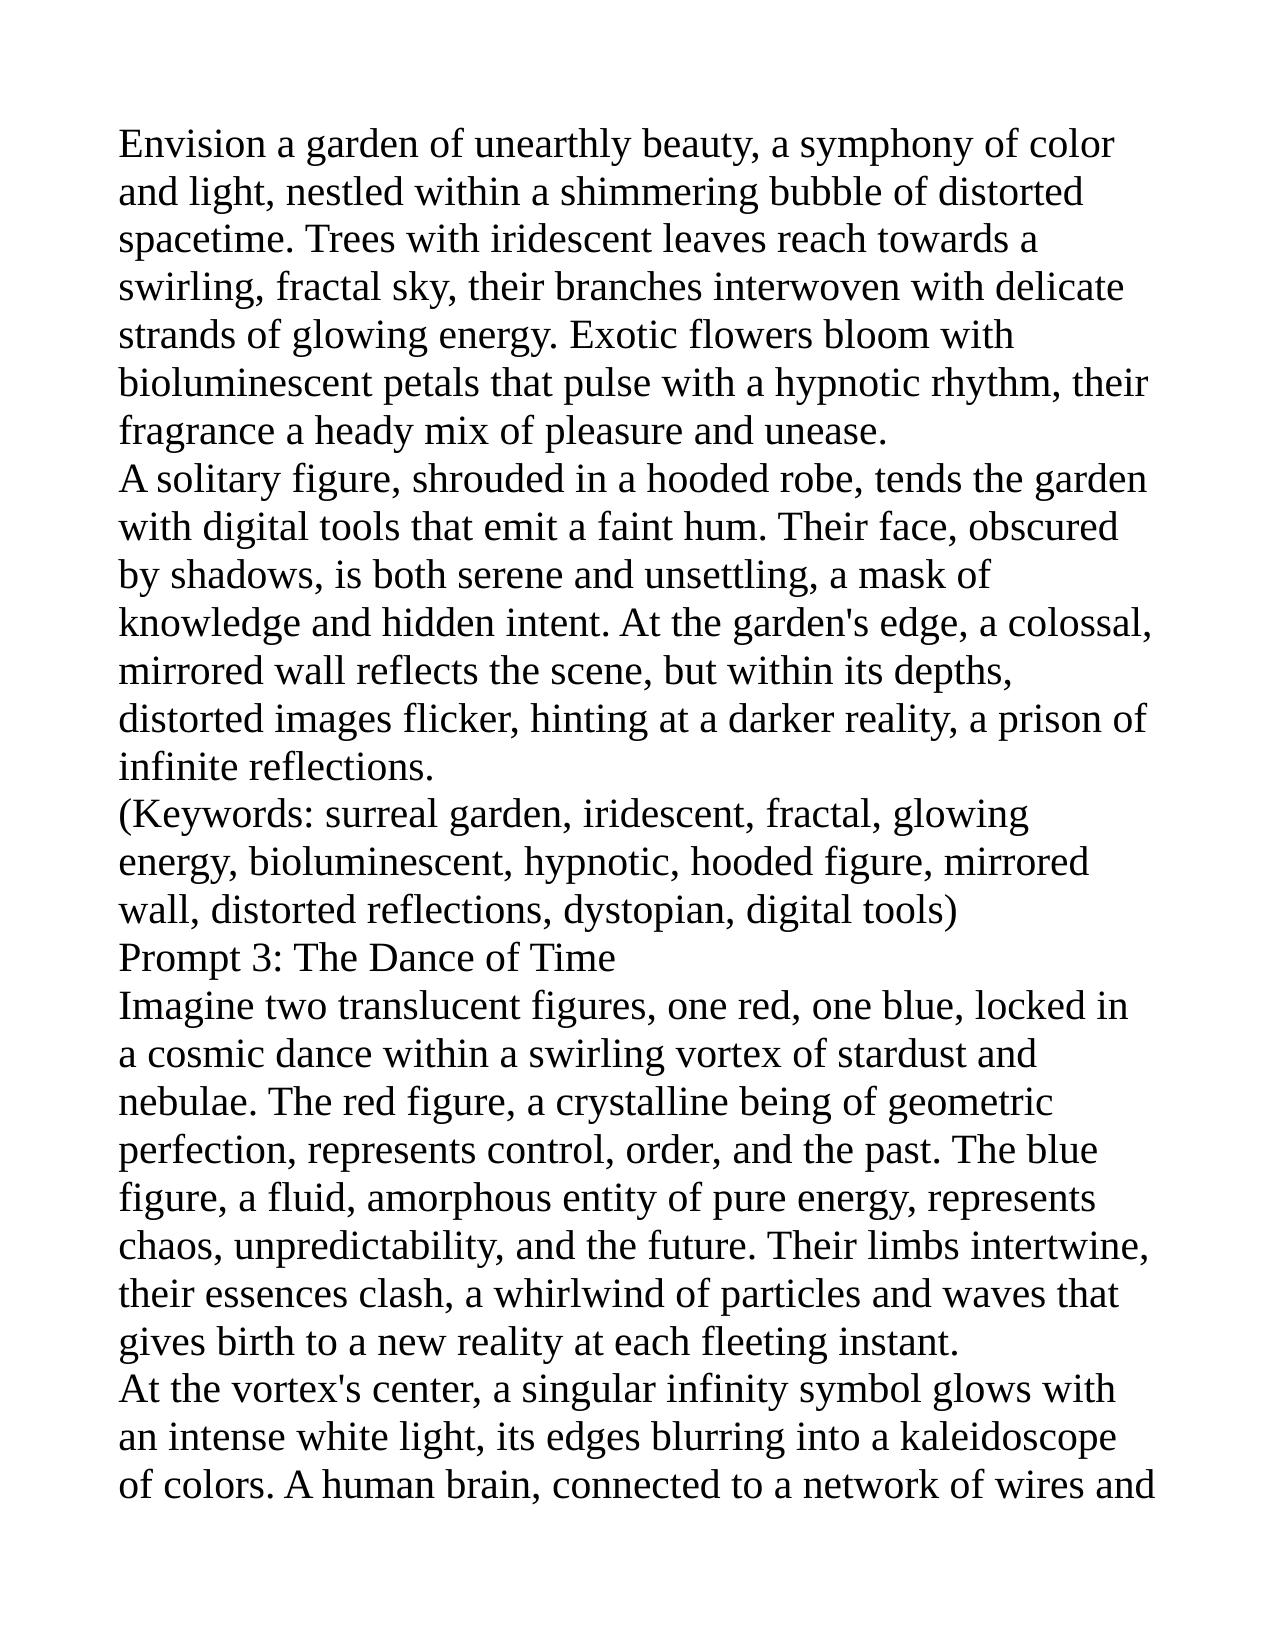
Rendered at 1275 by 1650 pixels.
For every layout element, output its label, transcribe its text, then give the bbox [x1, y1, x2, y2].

text A solitary figure, shrouded in a hooded robe, tends the garden with digital tools that emit a faint hum. Their face, obscured by shadows, is both serene and unsettling, a mask of knowledge and hidden intent. At the garden's edge, a colossal, mirrored wall reflects the scene, but within its depths, distorted images flicker, hinting at a darker reality, a prison of infinite reflections. [118, 453, 1157, 789]
text (Keywords: surreal garden, iridescent, fractal, glowing energy, bioluminescent, hypnotic, hooded figure, mirrored wall, distorted reflections, dystopian, digital tools) [118, 789, 1157, 933]
text Envision a garden of unearthly beauty, a symphony of color and light, nestled within a shimmering bubble of distorted spacetime. Trees with iridescent leaves reach towards a swirling, fractal sky, their branches interwoven with delicate strands of glowing energy. Exotic flowers bloom with bioluminescent petals that pulse with a hypnotic rhythm, their fragrance a heady mix of pleasure and unease. [118, 118, 1157, 453]
text At the vortex's center, a singular infinity symbol glows with an intense white light, its edges blurring into a kaleidoscope of colors. A human brain, connected to a network of wires and [118, 1364, 1157, 1508]
text Imagine two translucent figures, one red, one blue, locked in a cosmic dance within a swirling vortex of stardust and nebulae. The red figure, a crystalline being of geometric perfection, represents control, order, and the past. The blue figure, a fluid, amorphous entity of pure energy, represents chaos, unpredictability, and the future. Their limbs intertwine, their essences clash, a whirlwind of particles and waves that gives birth to a new reality at each fleeting instant. [118, 981, 1157, 1364]
text Prompt 3: The Dance of Time [118, 933, 1157, 981]
